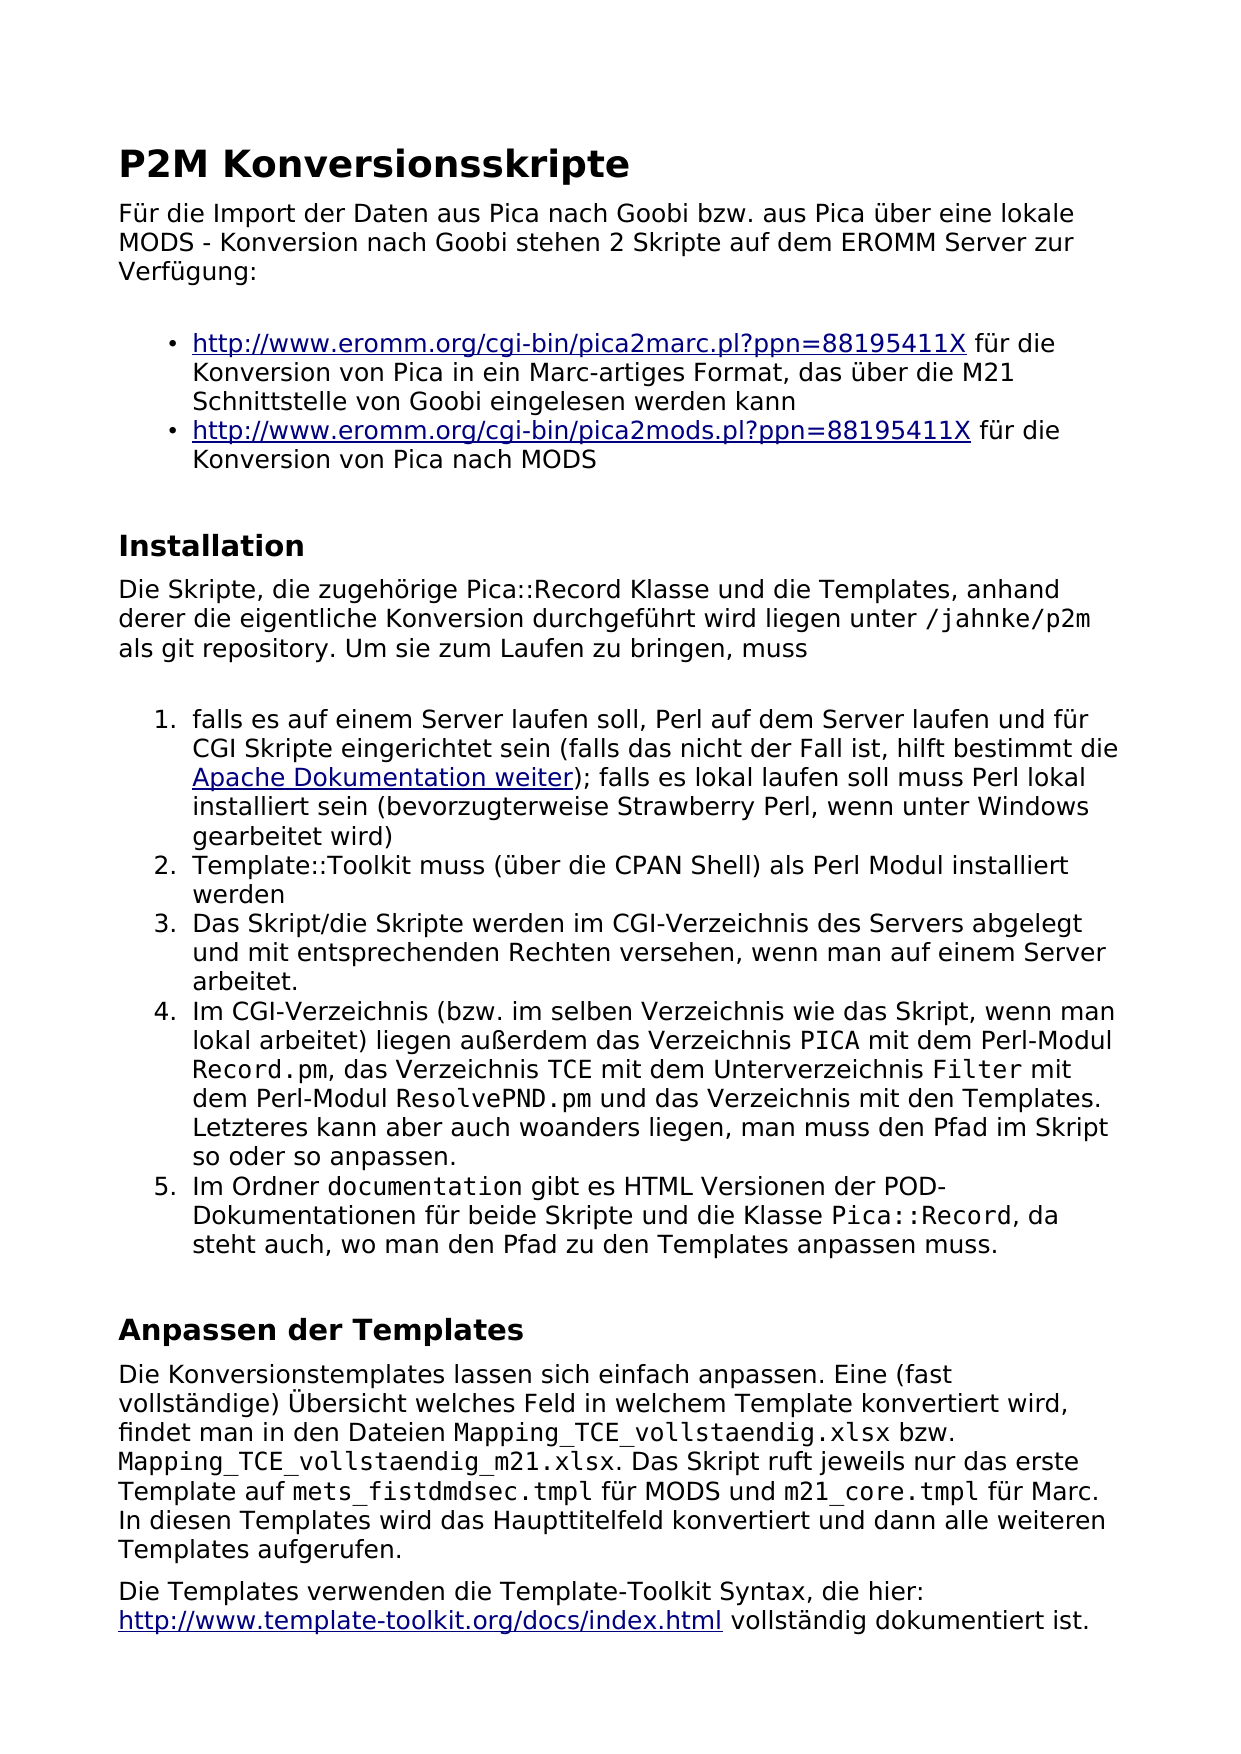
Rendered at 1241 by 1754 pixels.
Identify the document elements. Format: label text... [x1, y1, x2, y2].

text Die Templates verwenden die Template-Toolkit Syntax, die hier: http://www.template-toolkit.org/docs/index.html vollständig dokumentiert ist. [118, 1577, 1122, 1635]
subtitle Anpassen der Templates [118, 1314, 1122, 1348]
text Die Skripte, die zugehörige Pica::Record Klasse und die Templates, anhand derer die eigentliche Konversion durchgeführt wird liegen unter /jahnke/p2m als git repository. Um sie zum Laufen zu bringen, muss [118, 576, 1122, 663]
list Das Skript/die Skripte werden im CGI-Verzeichnis des Servers abgelegt und mit entsprechenden Rechten versehen, wenn man auf einem Server arbeitet. [177, 909, 1122, 997]
list http://www.eromm.org/cgi-bin/pica2marc.pl?ppn=88195411X für die Konversion von Pica in ein Marc-artiges Format, das über die M21 Schnittstelle von Goobi eingelesen werden kann [177, 329, 1122, 416]
list Template::Toolkit muss (über die CPAN Shell) als Perl Modul installiert werden [177, 851, 1122, 909]
subtitle Installation [118, 529, 1122, 563]
text Für die Import der Daten aus Pica nach Goobi bzw. aus Pica über eine lokale MODS - Konversion nach Goobi stehen 2 Skripte auf dem EROMM Server zur Verfügung: [118, 199, 1122, 287]
list Im CGI-Verzeichnis (bzw. im selben Verzeichnis wie das Skript, wenn man lokal arbeitet) liegen außerdem das Verzeichnis PICA mit dem Perl-Modul Record.pm, das Verzeichnis TCE mit dem Unterverzeichnis Filter mit dem Perl-Modul ResolvePND.pm und das Verzeichnis mit den Templates. Letzteres kann aber auch woanders liegen, man muss den Pfad im Skript so oder so anpassen. [177, 997, 1122, 1172]
list Im Ordner documentation gibt es HTML Versionen der POD-Dokumentationen für beide Skripte und die Klasse Pica::Record, da steht auch, wo man den Pfad zu den Templates anpassen muss. [177, 1172, 1122, 1259]
text Die Konversionstemplates lassen sich einfach anpassen. Eine (fast vollständige) Übersicht welches Feld in welchem Template konvertiert wird, findet man in den Dateien Mapping_TCE_vollstaendig.xlsx bzw. Mapping_TCE_vollstaendig_m21.xlsx. Das Skript ruft jeweils nur das erste Template auf mets_fistdmdsec.tmpl für MODS und m21_core.tmpl für Marc. In diesen Templates wird das Haupttitelfeld konvertiert und dann alle weiteren Templates aufgerufen. [118, 1360, 1122, 1564]
subtitle P2M Konversionsskripte [118, 143, 1122, 187]
list http://www.eromm.org/cgi-bin/pica2mods.pl?ppn=88195411X für die Konversion von Pica nach MODS [177, 416, 1122, 474]
list falls es auf einem Server laufen soll, Perl auf dem Server laufen und für CGI Skripte eingerichtet sein (falls das nicht der Fall ist, hilft bestimmt die Apache Dokumentation weiter); falls es lokal laufen soll muss Perl lokal installiert sein (bevorzugterweise Strawberry Perl, wenn unter Windows gearbeitet wird) [177, 705, 1122, 851]
